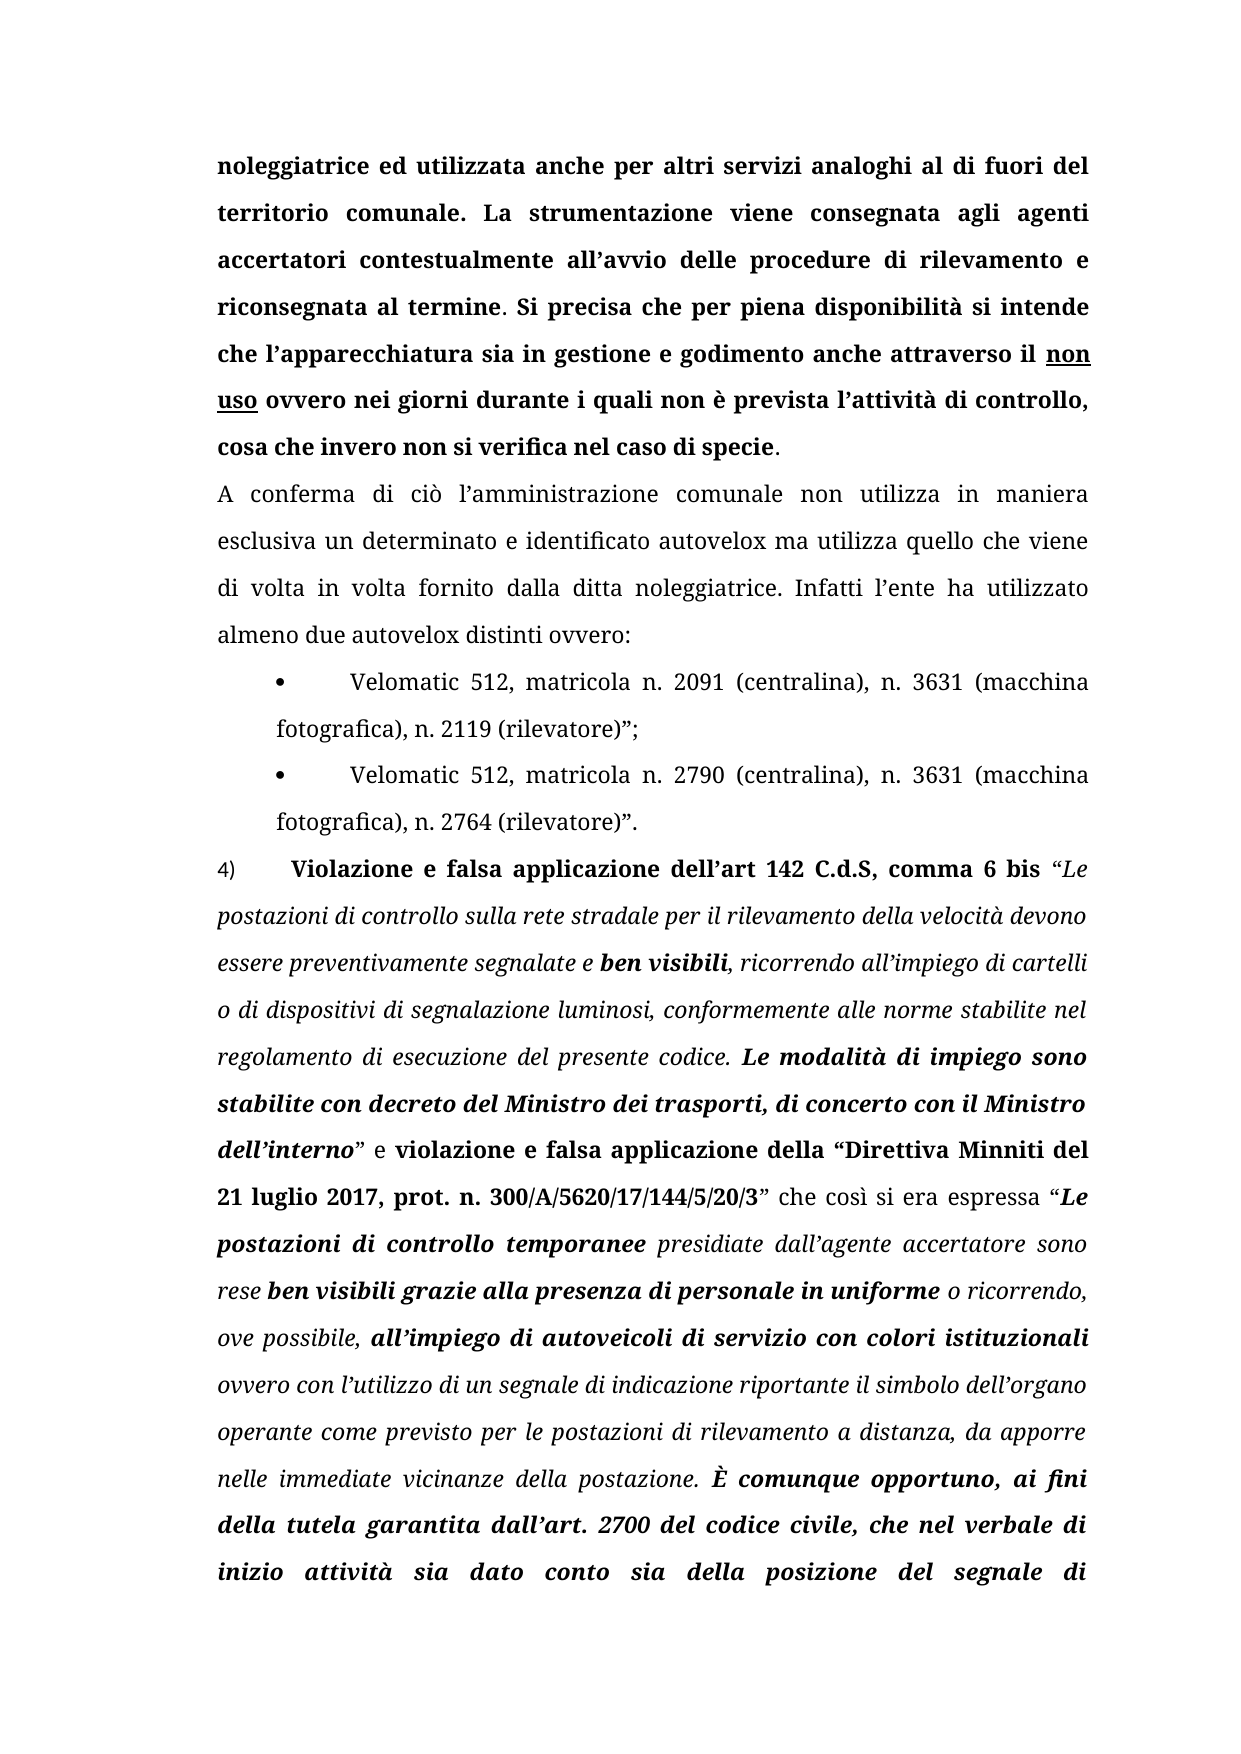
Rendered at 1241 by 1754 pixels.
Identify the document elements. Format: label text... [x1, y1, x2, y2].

list Velomatic 512, matricola n. 2790 (centralina), n. 3631 (macchina fotografica), n. 2764 (rilevatore)”. [276, 759, 1090, 837]
text A conferma di ciò l’amministrazione comunale non utilizza in maniera esclusiva un determinato e identificato autovelox ma utilizza quello che viene di volta in volta fornito dalla ditta noleggiatrice. Infatti l’ente ha utilizzato almeno due autovelox distinti ovvero: [217, 478, 1090, 650]
list noleggiatrice ed utilizzata anche per altri servizi analoghi al di fuori del territorio comunale. La strumentazione viene consegnata agli agenti accertatori contestualmente all’avvio delle procedure di rilevamento e riconsegnata al termine. Si precisa che per piena disponibilità si intende che l’apparecchiatura sia in gestione e godimento anche attraverso il non uso ovvero nei giorni durante i quali non è prevista l’attività di controllo, cosa che invero non si verifica nel caso di specie. [217, 150, 1090, 462]
list Velomatic 512, matricola n. 2091 (centralina), n. 3631 (macchina fotografica), n. 2119 (rilevatore)”; [276, 666, 1090, 744]
list Violazione e falsa applicazione dell’art 142 C.d.S, comma 6 bis “Le postazioni di controllo sulla rete stradale per il rilevamento della velocità devono essere preventivamente segnalate e ben visibili, ricorrendo all’impiego di cartelli o di dispositivi di segnalazione luminosi, conformemente alle norme stabilite nel regolamento di esecuzione del presente codice. Le modalità di impiego sono stabilite con decreto del Ministro dei trasporti, di concerto con il Ministro dell’interno” e violazione e falsa applicazione della “Direttiva Minniti del 21 luglio 2017, prot. n. 300/A/5620/17/144/5/20/3” che così si era espressa “Le postazioni di controllo temporanee presidiate dall’agente accertatore sono rese ben visibili grazie alla presenza di personale in uniforme o ricorrendo, ove possibile, all’impiego di autoveicoli di servizio con colori istituzionali ovvero con l’utilizzo di un segnale di indicazione riportante il simbolo dell’organo operante come previsto per le postazioni di rilevamento a distanza, da apporre nelle immediate vicinanze della postazione. È comunque opportuno, ai fini della tutela garantita dall’art. 2700 del codice civile, che nel verbale di inizio attività sia dato conto sia della posizione del segnale di [217, 853, 1090, 1587]
